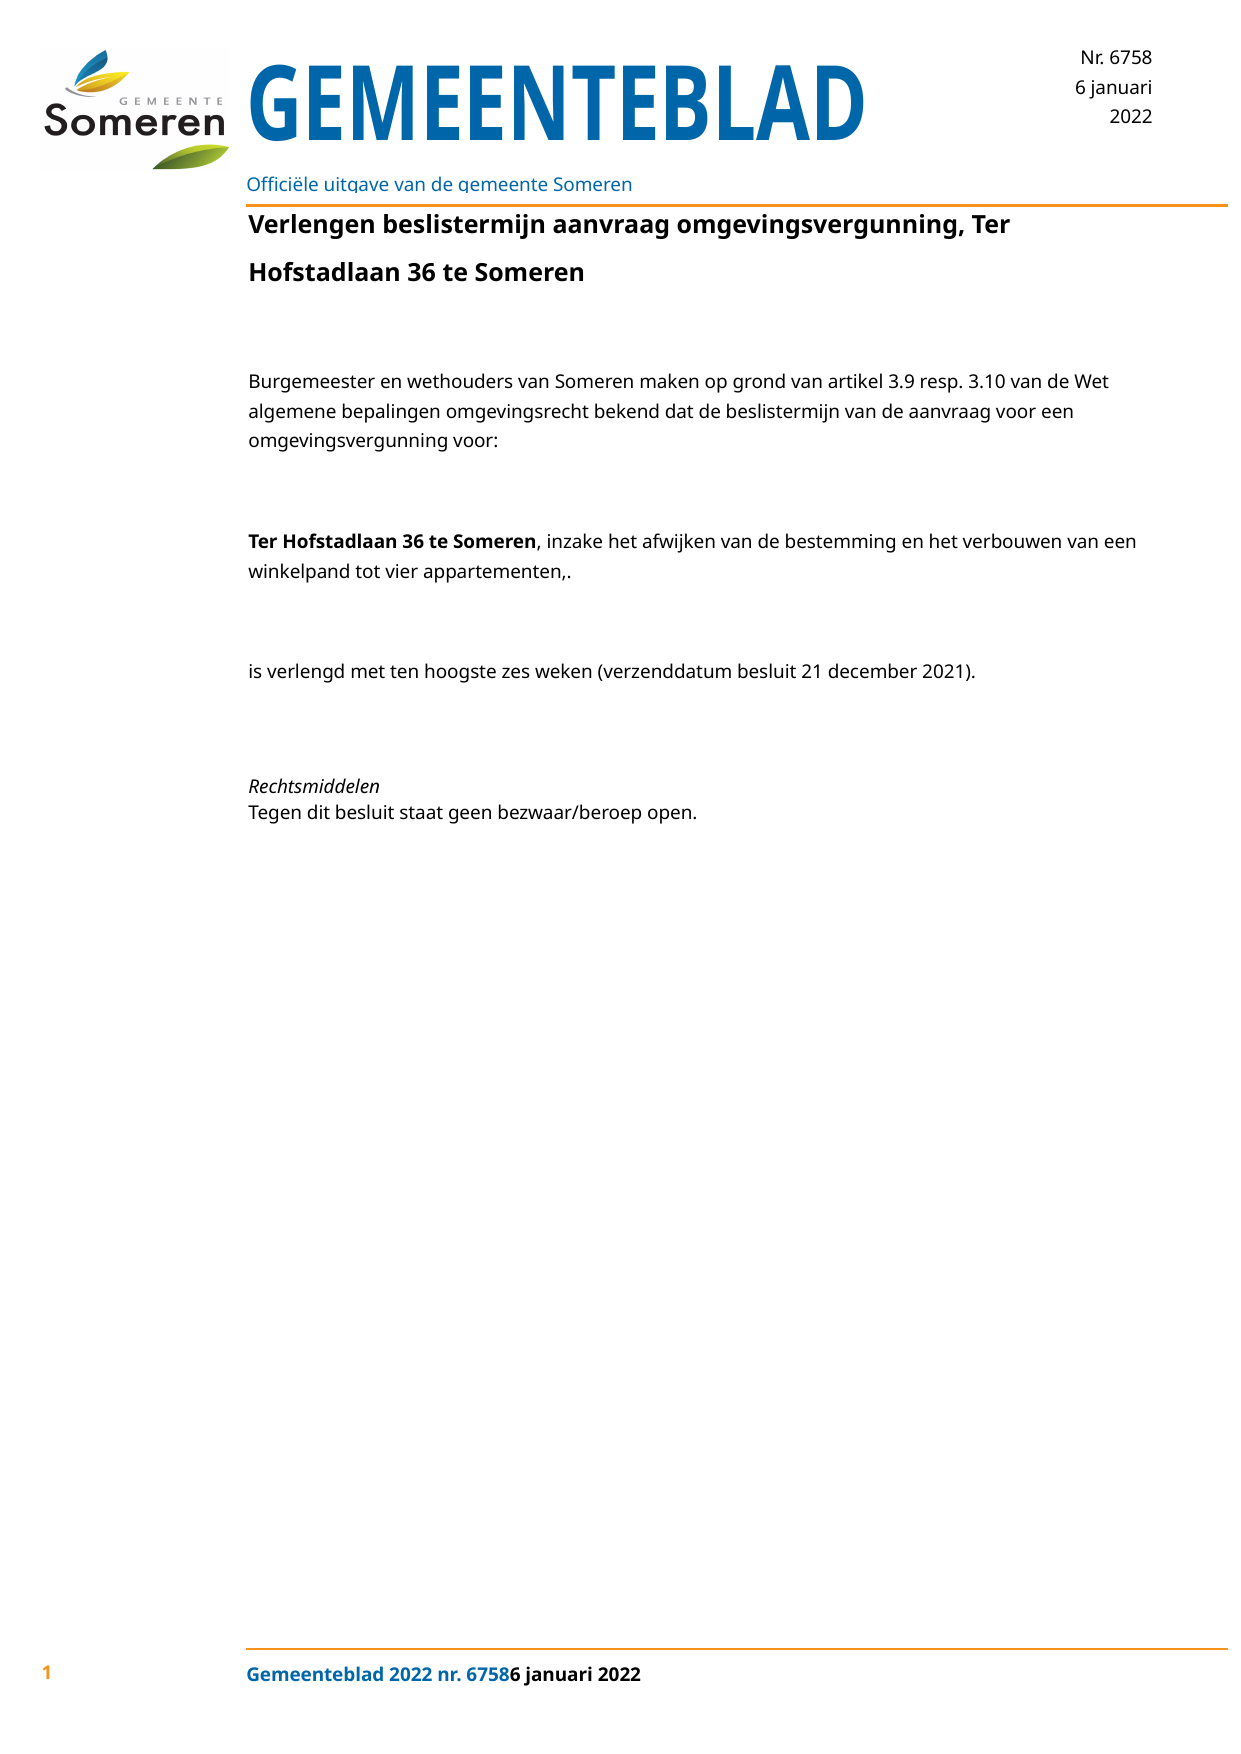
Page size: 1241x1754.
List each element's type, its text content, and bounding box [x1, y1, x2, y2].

text Burgemeester en wethouders van Someren maken op grond van artikel 3.9 resp. 3.10 van de Wet algemene bepalingen omgevingsrecht bekend dat de beslistermijn van de aanvraag voor een omgevingsvergunning voor: [248, 368, 1152, 453]
text Verlengen beslistermijn aanvraag omgevingsvergunning, Ter Hofstadlaan 36 te Someren [248, 207, 1152, 288]
picture [41, 47, 231, 172]
text Tegen dit besluit staat geen bezwaar/beroep open. [248, 799, 1152, 824]
text is verlengd met ten hoogste zes weken (verzenddatum besluit 21 december 2021). [248, 659, 1152, 684]
text Ter Hofstadlaan 36 te Someren, inzake het afwijken van de bestemming en het verbouwen van een winkelpand tot vier appartementen,. [248, 528, 1152, 584]
text Rechtsmiddelen [248, 773, 1152, 799]
